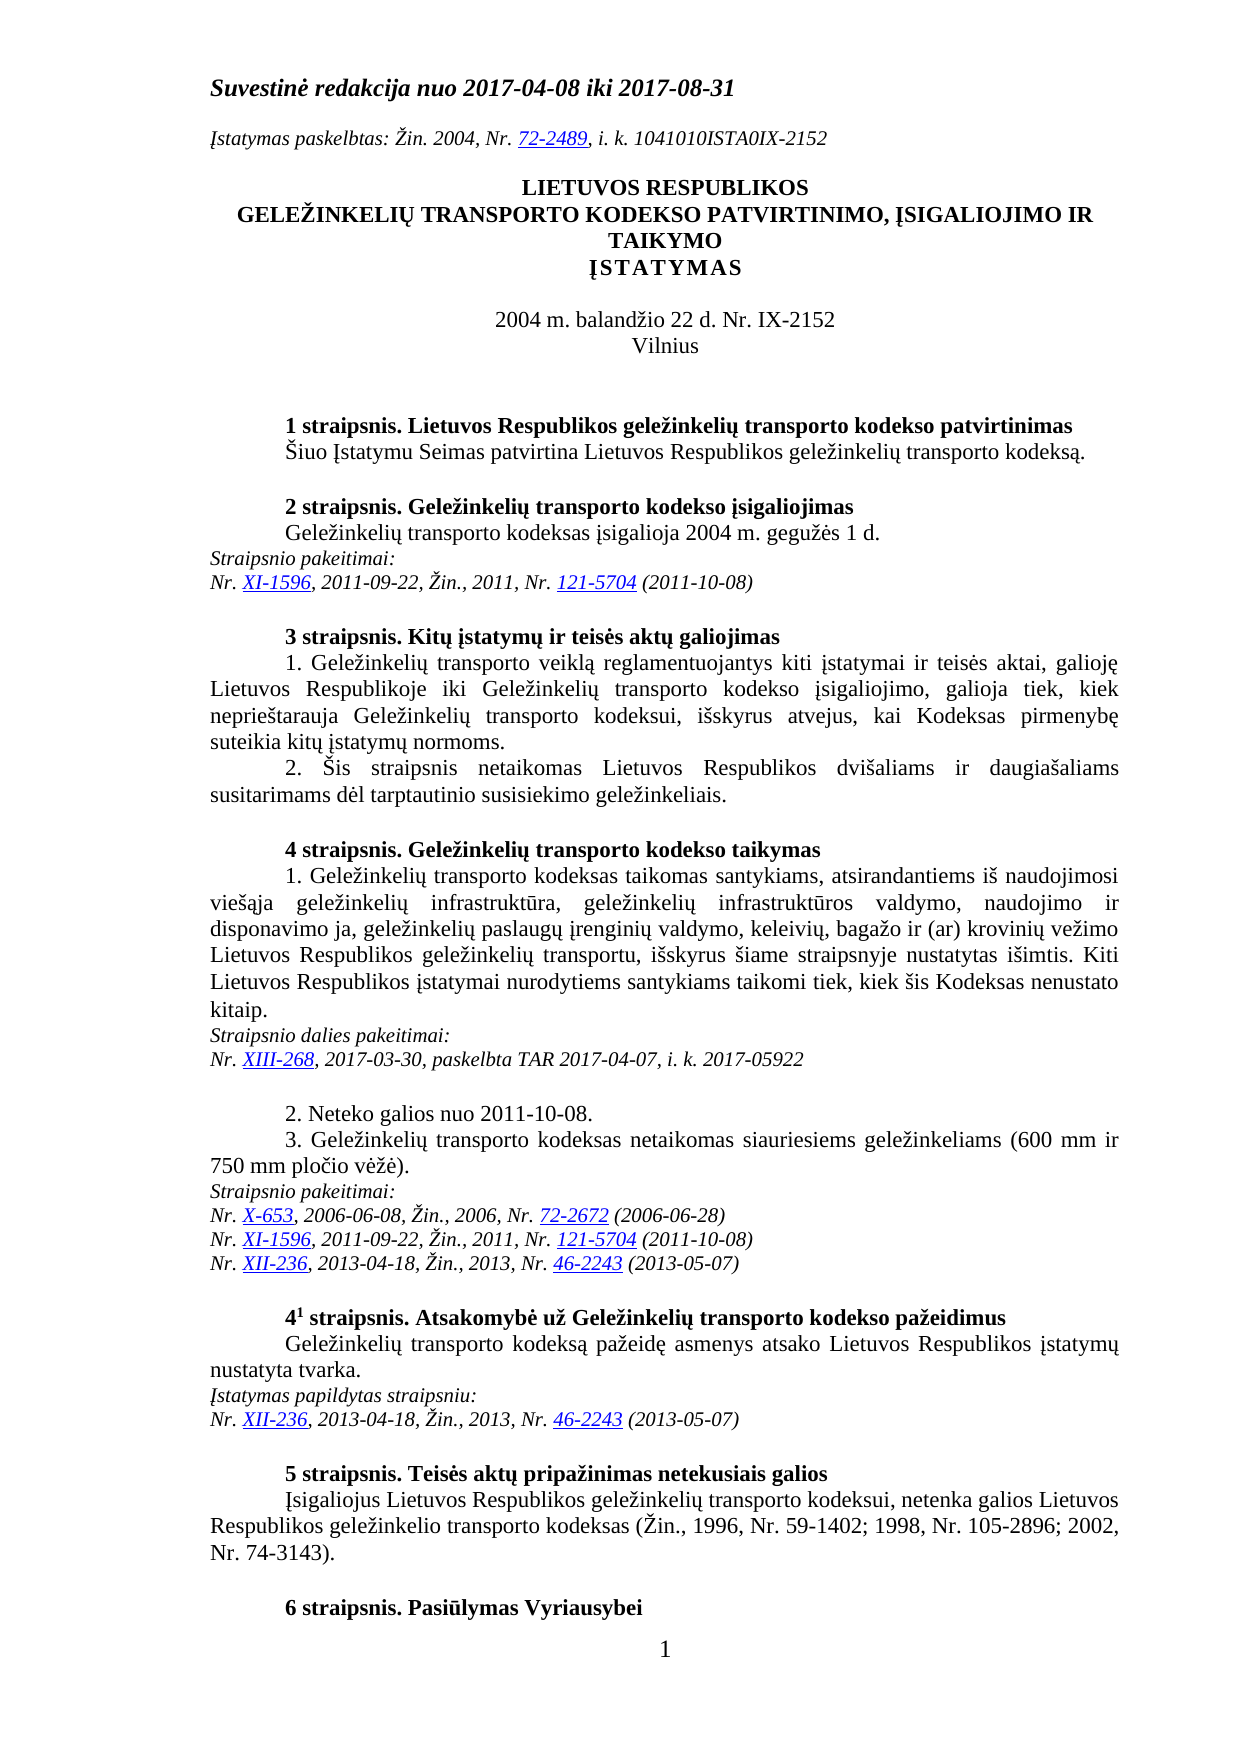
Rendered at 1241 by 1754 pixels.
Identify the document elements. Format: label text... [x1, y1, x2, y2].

text LIETUVOS RESPUBLIKOS [210, 174, 1120, 201]
text 1. Geležinkelių transporto kodeksas taikomas santykiams, atsirandantiems iš naudojimosi viešąja geležinkelių infrastruktūra, geležinkelių infrastruktūros valdymo, naudojimo ir disponavimo ja, geležinkelių paslaugų įrenginių valdymo, keleivių, bagažo ir (ar) krovinių vežimo Lietuvos Respublikos geležinkelių transportu, išskyrus šiame straipsnyje nustatytas išimtis. Kiti Lietuvos Respublikos įstatymai nurodytiems santykiams taikomi tiek, kiek šis Kodeksas nenustato kitaip. [210, 862, 1120, 1023]
text ĮSTATYMAS [210, 253, 1120, 280]
text 6 straipsnis. Pasiūlymas Vyriausybei [210, 1594, 1120, 1620]
text Nr. XI-1596, 2011-09-22, Žin., 2011, Nr. 121-5704 (2011-10-08) [210, 1227, 1120, 1251]
text 2004 m. balandžio 22 d. Nr. IX-2152 Vilnius [210, 306, 1120, 359]
text 5 straipsnis. Teisės aktų pripažinimas netekusiais galios [210, 1460, 1120, 1486]
text Nr. XIII-268, 2017-03-30, paskelbta TAR 2017-04-07, i. k. 2017-05922 [210, 1047, 1120, 1071]
text Geležinkelių transporto kodeksas įsigalioja 2004 m. gegužės 1 d. [210, 519, 1120, 546]
text Įstatymas paskelbtas: Žin. 2004, Nr. 72-2489, i. k. 1041010ISTA0IX-2152 [210, 126, 1120, 150]
text Nr. XII-236, 2013-04-18, Žin., 2013, Nr. 46-2243 (2013-05-07) [210, 1407, 1120, 1431]
text 2. Neteko galios nuo 2011-10-08. [210, 1100, 1120, 1126]
text 41 straipsnis. Atsakomybė už Geležinkelių transporto kodekso pažeidimus [210, 1304, 1120, 1330]
text Nr. XII-236, 2013-04-18, Žin., 2013, Nr. 46-2243 (2013-05-07) [210, 1251, 1120, 1275]
text Įstatymas papildytas straipsniu: [210, 1383, 1120, 1407]
text 1. Geležinkelių transporto veiklą reglamentuojantys kiti įstatymai ir teisės aktai, galioję Lietuvos Respublikoje iki Geležinkelių transporto kodekso įsigaliojimo, galioja tiek, kiek neprieštarauja Geležinkelių transporto kodeksui, išskyrus atvejus, kai Kodeksas pirmenybę suteikia kitų įstatymų normoms. [210, 649, 1120, 754]
text GELEŽINKELIŲ TRANSPORTO KODEKSO PATVIRTINIMO, ĮSIGALIOJIMO IR TAIKYMO [210, 201, 1120, 253]
text 4 straipsnis. Geležinkelių transporto kodekso taikymas [210, 836, 1120, 862]
text Straipsnio dalies pakeitimai: [210, 1023, 1120, 1047]
text 3 straipsnis. Kitų įstatymų ir teisės aktų galiojimas [210, 623, 1120, 649]
text Nr. X-653, 2006-06-08, Žin., 2006, Nr. 72-2672 (2006-06-28) [210, 1203, 1120, 1227]
text Įsigaliojus Lietuvos Respublikos geležinkelių transporto kodeksui, netenka galios Lietuvos Respublikos geležinkelio transporto kodeksas (Žin., 1996, Nr. 59-1402; 1998, Nr. 105-2896; 2002, Nr. 74-3143). [210, 1486, 1120, 1565]
text Straipsnio pakeitimai: [210, 1179, 1120, 1203]
text Šiuo Įstatymu Seimas patvirtina Lietuvos Respublikos geležinkelių transporto kodeksą. [210, 438, 1120, 464]
text 2. Šis straipsnis netaikomas Lietuvos Respublikos dvišaliams ir daugiašaliams susitarimams dėl tarptautinio susisiekimo geležinkeliais. [210, 754, 1120, 807]
text Nr. XI-1596, 2011-09-22, Žin., 2011, Nr. 121-5704 (2011-10-08) [210, 570, 1120, 594]
text 1 straipsnis. Lietuvos Respublikos geležinkelių transporto kodekso patvirtinimas [285, 412, 1120, 438]
text Suvestinė redakcija nuo 2017-04-08 iki 2017-08-31 [210, 73, 1120, 102]
text 3. Geležinkelių transporto kodeksas netaikomas siauriesiems geležinkeliams (600 mm ir 750 mm pločio vėžė). [210, 1126, 1120, 1179]
text Geležinkelių transporto kodeksą pažeidę asmenys atsako Lietuvos Respublikos įstatymų nustatyta tvarka. [210, 1330, 1120, 1383]
text 2 straipsnis. Geležinkelių transporto kodekso įsigaliojimas [210, 493, 1120, 519]
text Straipsnio pakeitimai: [210, 546, 1120, 570]
